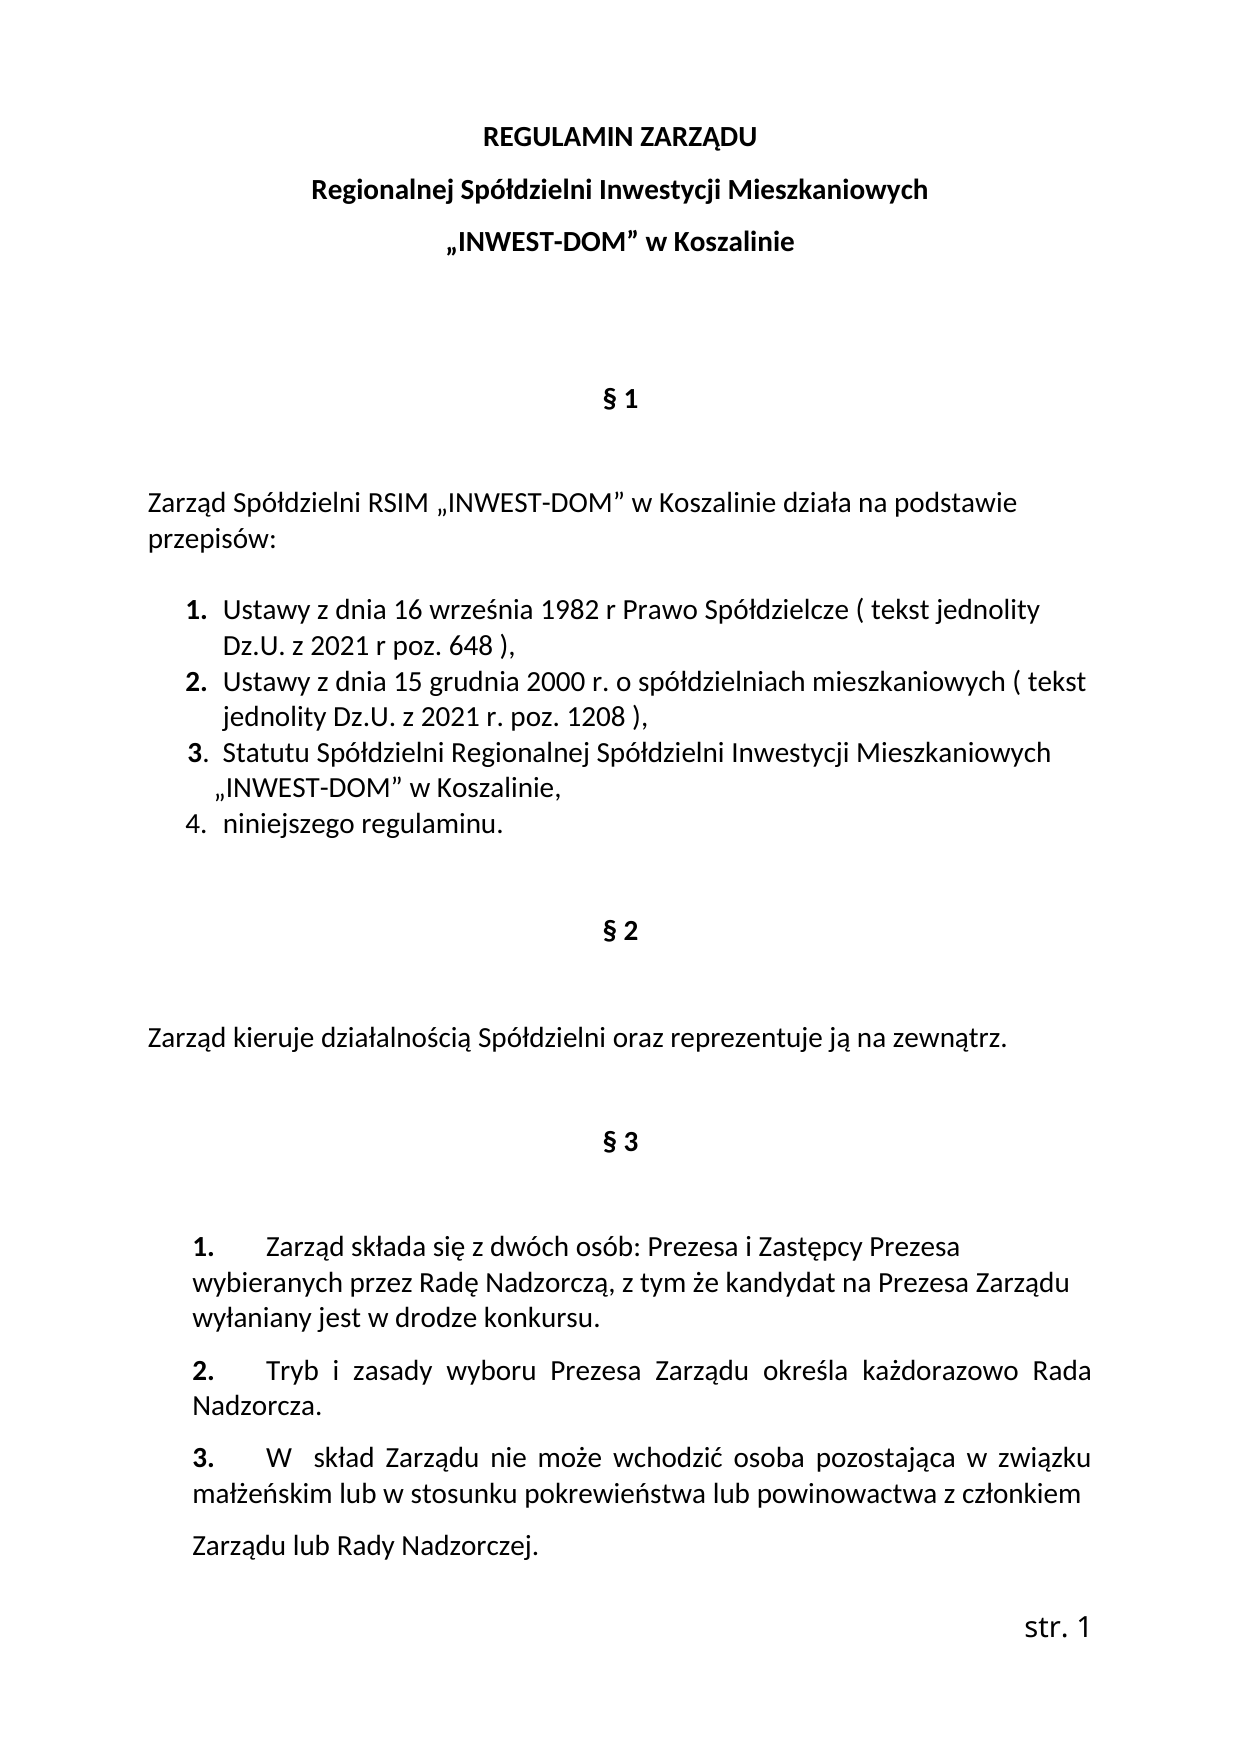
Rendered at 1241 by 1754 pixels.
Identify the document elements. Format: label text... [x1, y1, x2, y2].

text 3. Statutu Spółdzielni Regionalnej Spółdzielni Inwestycji Mieszkaniowych [148, 734, 1093, 769]
text Regionalnej Spółdzielni Inwestycji Mieszkaniowych [148, 171, 1093, 206]
list W skład Zarządu nie może wchodzić osoba pozostająca w związku małżeńskim lub w stosunku pokrewieństwa lub powinowactwa z członkiem [192, 1439, 1093, 1511]
text § 2 [148, 912, 1093, 948]
text Zarząd Spółdzielni RSIM „INWEST-DOM” w Koszalinie działa na podstawie przepisów: [148, 484, 1093, 556]
list Ustawy z dnia 16 września 1982 r Prawo Spółdzielcze ( tekst jednolity Dz.U. z 2021 r poz. 648 ), [185, 591, 1093, 663]
list Zarządu lub Rady Nadzorczej. [192, 1527, 1093, 1563]
text REGULAMIN ZARZĄDU [148, 118, 1093, 154]
text § 1 [148, 380, 1093, 416]
list Ustawy z dnia 15 grudnia 2000 r. o spółdzielniach mieszkaniowych ( tekst [185, 663, 1093, 698]
list Zarząd składa się z dwóch osób: Prezesa i Zastępcy Prezesa wybieranych przez Radę Nadzorczą, z tym że kandydat na Prezesa Zarządu wyłaniany jest w drodze konkursu. [192, 1228, 1093, 1335]
list Tryb i zasady wyboru Prezesa Zarządu określa każdorazowo Rada Nadzorcza. [192, 1352, 1093, 1423]
text Zarząd kieruje działalnością Spółdzielni oraz reprezentuje ją na zewnątrz. [148, 1019, 1093, 1054]
text „INWEST-DOM” w Koszalinie, [148, 769, 1093, 805]
text § 3 [148, 1123, 1093, 1159]
text „INWEST-DOM” w Koszalinie [148, 223, 1093, 259]
list niniejszego regulaminu. [185, 805, 1093, 841]
text jednolity Dz.U. z 2021 r. poz. 1208 ), [223, 698, 1093, 734]
